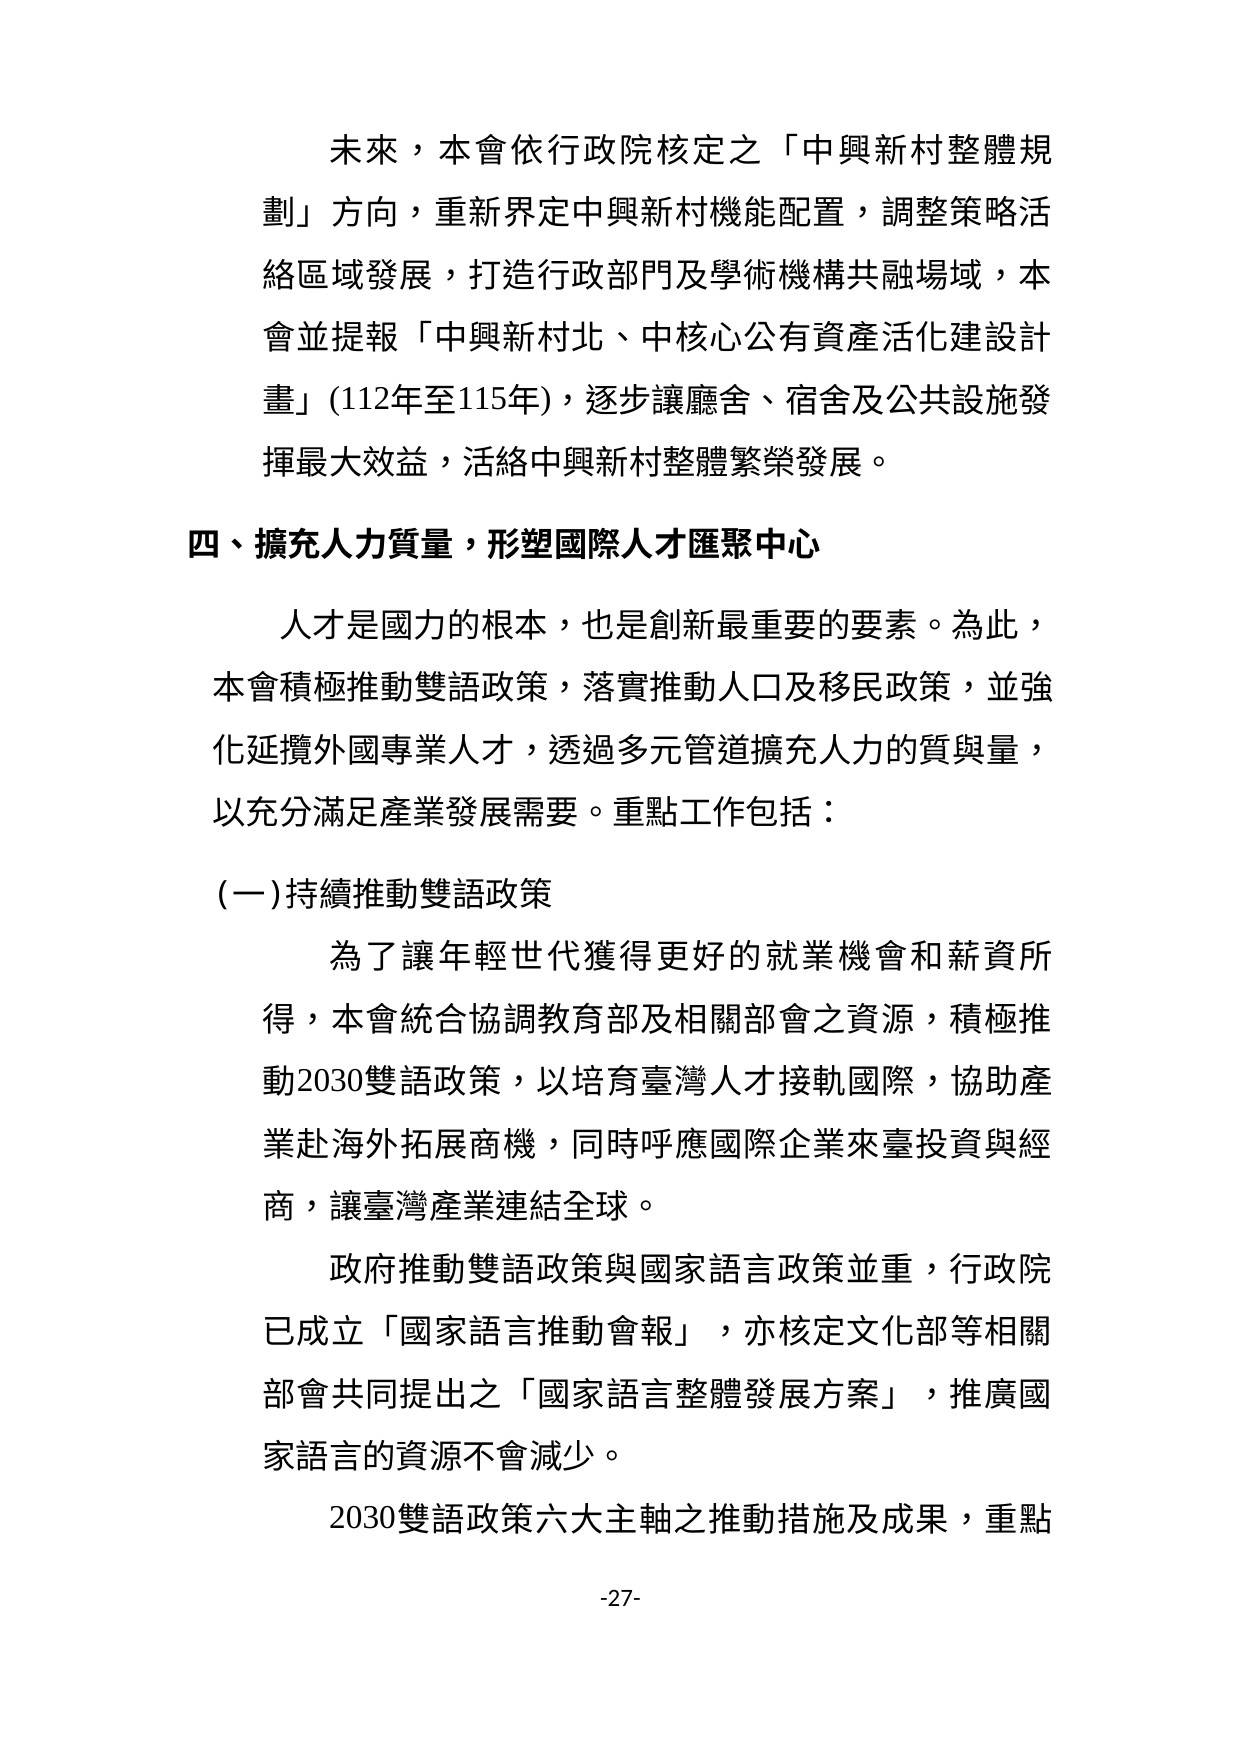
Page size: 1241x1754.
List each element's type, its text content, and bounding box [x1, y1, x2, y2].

text 2030雙語政策六大主軸之推動措施及成果，重點 [262, 1485, 1053, 1548]
text 未來，本會依行政院核定之「中興新村整體規劃」方向，重新界定中興新村機能配置，調整策略活絡區域發展，打造行政部門及學術機構共融場域，本會並提報「中興新村北、中核心公有資產活化建設計畫」(112年至115年)，逐步讓廳舍、宿舍及公共設施發揮最大效益，活絡中興新村整體繁榮發展。 [262, 117, 1053, 492]
text 人才是國力的根本，也是創新最重要的要素。為此，本會積極推動雙語政策，落實推動人口及移民政策，並強化延攬外國專業人才，透過多元管道擴充人力的質與量，以充分滿足產業發展需要。重點工作包括： [212, 592, 1053, 842]
subtitle 四、擴充人力質量，形塑國際人才匯聚中心 [187, 510, 1053, 573]
text 政府推動雙語政策與國家語言政策並重，行政院已成立「國家語言推動會報」，亦核定文化部等相關部會共同提出之「國家語言整體發展方案」，推廣國家語言的資源不會減少。 [262, 1235, 1053, 1485]
subtitle (一)持續推動雙語政策 [212, 860, 1053, 923]
text 為了讓年輕世代獲得更好的就業機會和薪資所得，本會統合協調教育部及相關部會之資源，積極推動2030雙語政策，以培育臺灣人才接軌國際，協助產業赴海外拓展商機，同時呼應國際企業來臺投資與經商，讓臺灣產業連結全球。 [262, 923, 1053, 1235]
